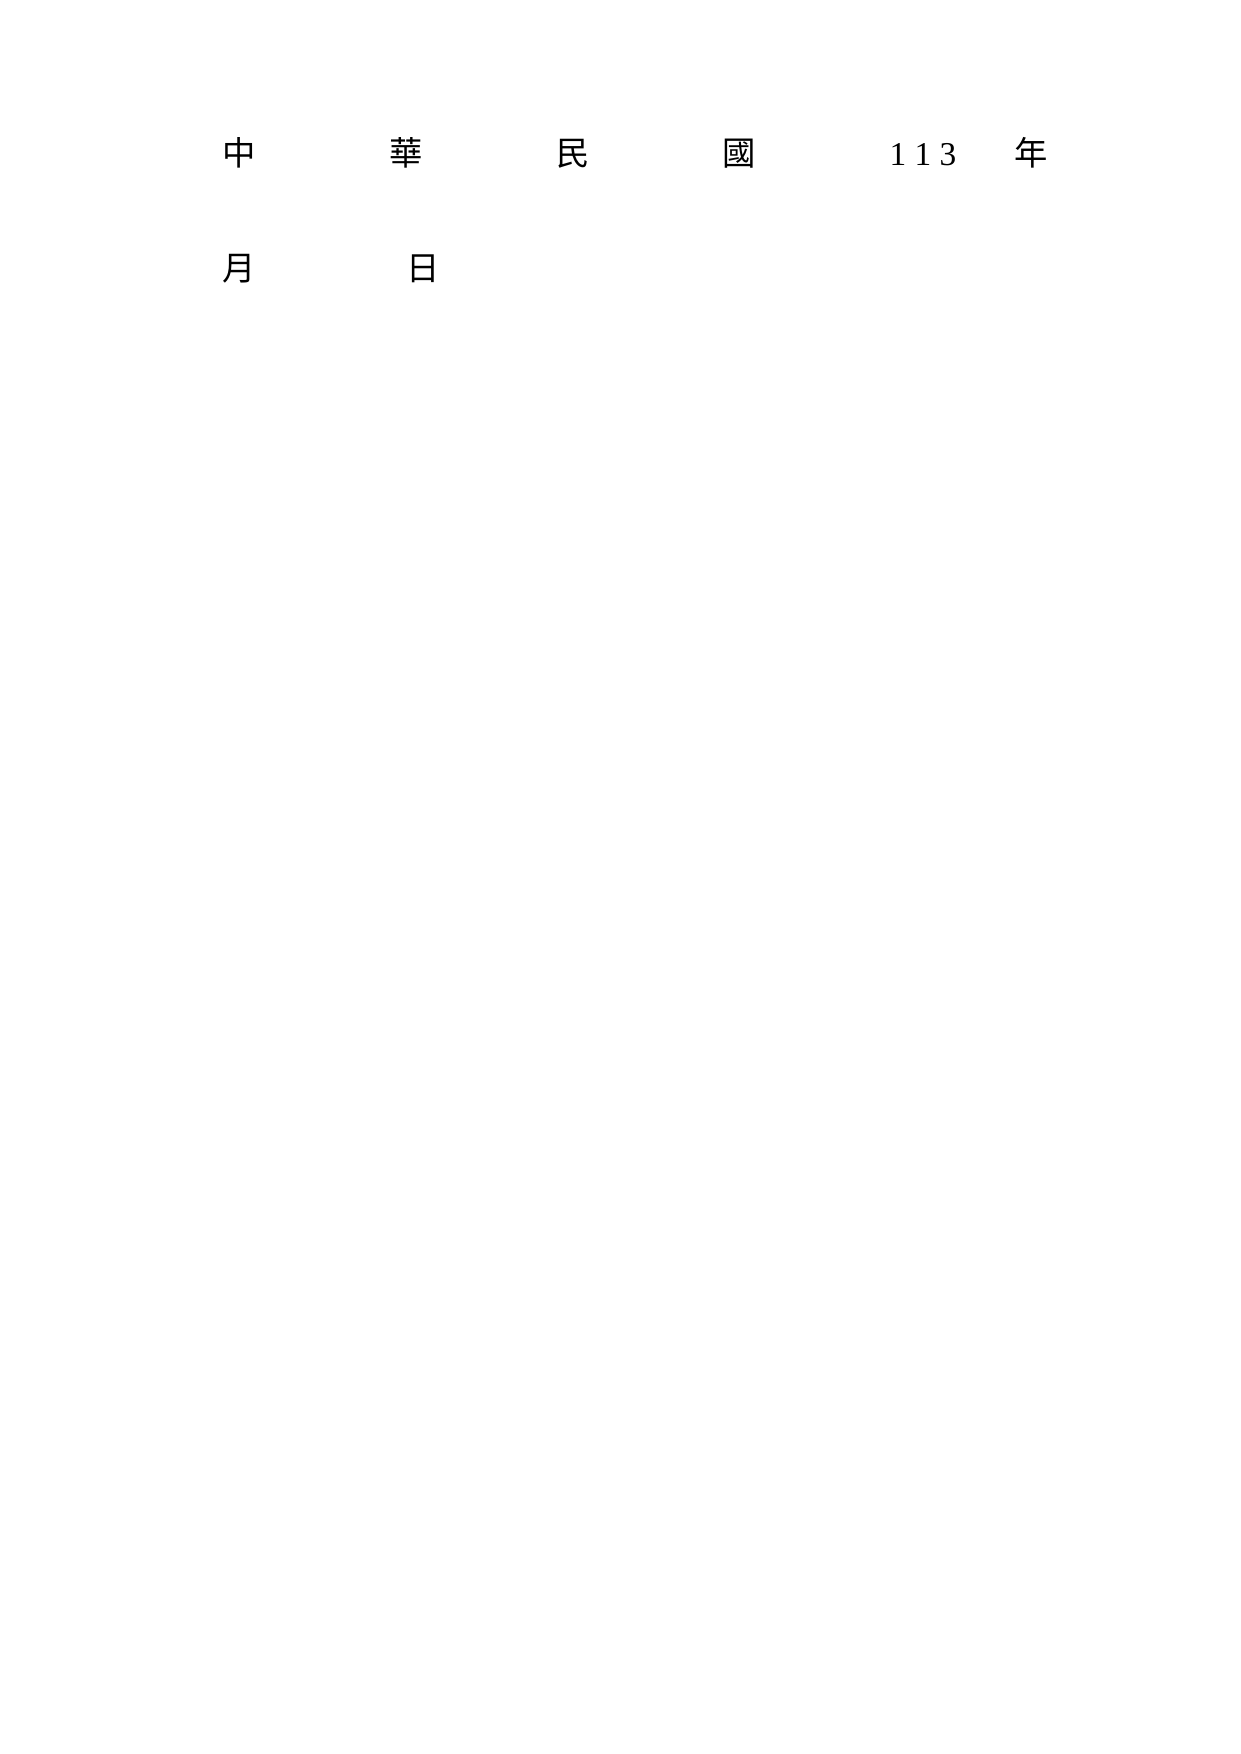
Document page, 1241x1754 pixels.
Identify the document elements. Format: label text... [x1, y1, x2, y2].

text 中 華 民 國 1 1 3 年 月 日 [223, 118, 1102, 290]
